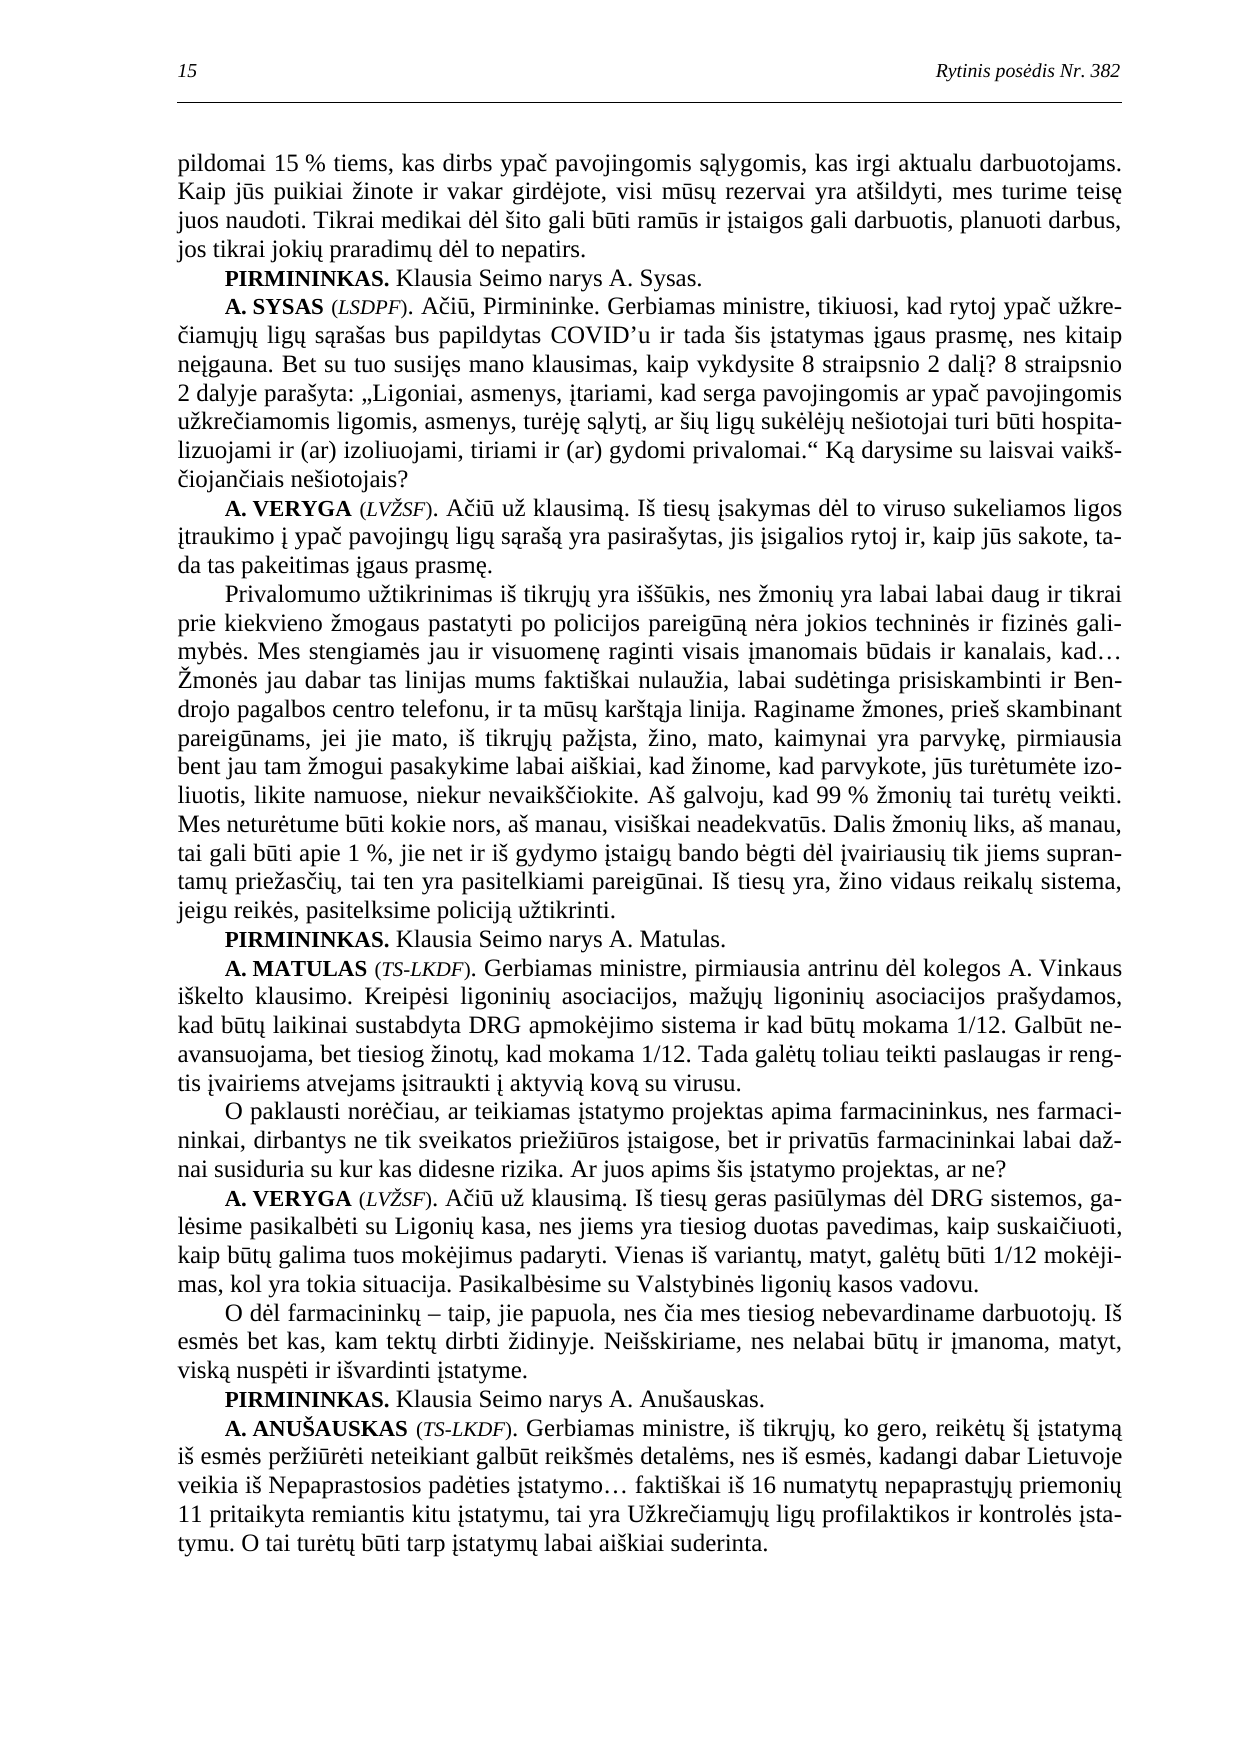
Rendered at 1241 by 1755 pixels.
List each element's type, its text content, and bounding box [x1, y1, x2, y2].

text A. SYSAS (LSDPF). Ačiū, Pir­mi­nin­ke. Ger­bia­mas mi­nist­re, ti­kiuo­si, kad ry­toj ypač už­kre­čia­mų­jų li­gų są­ra­šas bus pa­pil­dy­tas COVIDʼu ir ta­da šis įsta­ty­mas įgaus pras­mę, nes ki­taip ne­įgau­na. Bet su tuo su­si­jęs ma­no klau­si­mas, kaip vyk­dy­si­te 8 straips­nio 2 da­lį? 8 straips­nio 2 da­ly­je pa­ra­šy­ta: „Li­go­niai, as­me­nys, įta­ria­mi, kad ser­ga pa­vo­jin­go­mis ar ypač pa­vo­jin­go­mis už­kre­čia­mo­mis li­go­mis, as­me­nys, tu­rė­ję są­ly­tį, ar šių li­gų su­kė­lė­jų ne­šio­to­jai tu­ri bū­ti hos­pi­ta­li­zuo­ja­mi ir (ar) izo­liuo­ja­mi, ti­ria­mi ir (ar) gy­do­mi pri­va­lo­mai.“ Ką da­ry­si­me su lais­vai vaikš­čio­jan­čiais ne­šio­to­jais? [177, 291, 1122, 493]
text Pri­va­lo­mu­mo už­tik­ri­ni­mas iš tik­rų­jų yra iš­šū­kis, nes žmo­nių yra la­bai la­bai daug ir tik­rai prie kiek­vie­no žmo­gaus pa­sta­ty­ti po po­li­ci­jos pa­rei­gū­ną nė­ra jo­kios tech­ni­nės ir fi­zi­nės ga­li­my­bės. Mes sten­gia­mės jau ir vi­suo­me­nę ra­gin­ti vi­sais įma­no­mais bū­dais ir ka­na­lais, kad… Žmo­nės jau da­bar tas li­ni­jas mums fak­tiš­kai nu­lau­žia, la­bai su­dė­tin­ga pri­sis­kam­bin­ti ir Ben­dro­jo pa­gal­bos cen­tro te­le­fo­nu, ir ta mū­sų karš­tą­ja li­ni­ja. Ra­gi­na­me žmo­nes, prieš skam­bi­nant pa­rei­gū­nams, jei jie ma­to, iš tik­rų­jų pa­žįs­ta, ži­no, ma­to, kai­my­nai yra par­vy­kę, pir­miau­sia bent jau tam žmo­gui pa­sa­ky­ki­me la­bai aiš­kiai, kad ži­no­me, kad par­vy­ko­te, jūs tu­rė­tu­mė­te izo­liuo­tis, li­ki­te na­muo­se, nie­kur ne­vaikš­čio­ki­te. Aš gal­vo­ju, kad 99 % žmo­nių tai tu­rė­tų veik­ti. Mes ne­tu­rė­tu­me bū­ti ko­kie nors, aš ma­nau, vi­siš­kai ne­adek­va­tūs. Da­lis žmo­nių liks, aš ma­nau, tai ga­li bū­ti apie 1 %, jie net ir iš gy­dy­mo įstai­gų ban­do bėg­ti dėl įvai­riau­sių tik jiems su­pran­ta­mų prie­žas­čių, tai ten yra pa­si­tel­kia­mi pa­rei­gū­nai. Iš tie­sų yra, ži­no vi­daus rei­ka­lų sis­te­ma, jei­gu rei­kės, pa­si­telk­si­me po­li­ci­ją už­tik­rin­ti. [177, 579, 1122, 924]
text PIRMININKAS. Klau­sia Sei­mo na­rys A. Anu­šaus­kas. [177, 1384, 1122, 1413]
text PIRMININKAS. Klau­sia Sei­mo na­rys A. Sy­sas. [177, 263, 1122, 291]
text A. MATULAS (TS-LKDF). Ger­bia­mas mi­nist­re, pir­miau­sia ant­ri­nu dėl ko­le­gos A. Vin­kaus iš­kel­to klau­si­mo. Krei­pė­si li­go­ni­nių aso­cia­ci­jos, ma­žų­jų li­go­ni­nių aso­cia­ci­jos pra­šy­da­mos, kad bū­tų lai­ki­nai su­stab­dy­ta DRG ap­mo­kė­ji­mo sis­te­ma ir kad bū­tų mo­ka­ma 1/12. Gal­būt ne­avan­suo­ja­ma, bet tie­siog ži­no­tų, kad mo­ka­ma 1/12. Ta­da ga­lė­tų to­liau teik­ti pa­slau­gas ir reng­tis įvai­riems at­ve­jams įsi­trauk­ti į ak­ty­vią ko­vą su vi­ru­su. [177, 953, 1122, 1096]
text A. VERYGA (LVŽSF). Ačiū už klau­si­mą. Iš tie­sų ge­ras pa­siū­ly­mas dėl DRG sis­te­mos, ga­lė­si­me pa­si­kal­bė­ti su Li­go­nių ka­sa, nes jiems yra tie­siog duo­tas pa­ve­di­mas, kaip su­skai­čiuo­ti, kaip bū­tų ga­li­ma tuos mo­kė­ji­mus pa­da­ry­ti. Vie­nas iš va­rian­tų, ma­tyt, ga­lė­tų bū­ti 1/12 mo­kė­ji­mas, kol yra to­kia si­tu­a­ci­ja. Pa­si­kal­bė­si­me su Vals­ty­bi­nės li­go­nių ka­sos va­do­vu. [177, 1183, 1122, 1298]
text PIRMININKAS. Klau­sia Sei­mo na­rys A. Ma­tu­las. [177, 924, 1122, 953]
text O pa­klaus­ti no­rė­čiau, ar tei­kia­mas įsta­ty­mo pro­jek­tas ap­ima far­ma­ci­nin­kus, nes far­ma­ci­nin­kai, dir­ban­tys ne tik svei­ka­tos prie­žiū­ros įstai­go­se, bet ir pri­va­tūs far­ma­ci­nin­kai la­bai daž­nai su­si­du­ria su kur kas di­des­ne ri­zi­ka. Ar juos apims šis įsta­ty­mo pro­jek­tas, ar ne? [177, 1096, 1122, 1183]
text pil­do­mai 15 % tiems, kas dirbs ypač pa­vo­jin­go­mis są­ly­go­mis, kas ir­gi ak­tu­a­lu dar­buo­to­jams. Kaip jūs pui­kiai ži­no­te ir va­kar gir­dė­jo­te, vi­si mū­sų re­zer­vai yra at­šil­dy­ti, mes tu­ri­me tei­sę juos nau­do­ti. Tik­rai me­di­kai dėl ši­to ga­li bū­ti ra­mūs ir įstai­gos ga­li dar­buo­tis, pla­nuo­ti dar­bus, jos tik­rai jo­kių pra­ra­di­mų dėl to ne­pa­tirs. [177, 148, 1122, 263]
text A. ANUŠAUSKAS (TS-LKDF). Ger­bia­mas mi­nist­re, iš tik­rų­jų, ko ge­ro, rei­kė­tų šį įsta­ty­mą iš es­mės per­žiū­rė­ti ne­tei­kiant gal­būt reikš­mės de­ta­lėms, nes iš es­mės, ka­dan­gi da­bar Lie­tu­vo­je vei­kia iš Ne­pa­pras­to­sios pa­dė­ties įsta­ty­mo… fak­tiš­kai iš 16 nu­ma­ty­tų ne­pa­pras­tų­jų prie­mo­nių 11 pri­tai­ky­ta re­mian­tis ki­tu įsta­ty­mu, tai yra Už­kre­čia­mų­jų li­gų pro­fi­lak­ti­kos ir kon­tro­lės įsta­ty­mu. O tai tu­rė­tų bū­ti tarp įsta­ty­mų la­bai aiš­kiai su­de­rin­ta. [177, 1413, 1122, 1556]
text O dėl far­ma­ci­nin­kų – taip, jie pa­puo­la, nes čia mes tie­siog ne­be­var­di­na­me dar­buo­to­jų. Iš es­mės bet kas, kam tek­tų dirb­ti ži­di­ny­je. Ne­iš­ski­ria­me, nes ne­la­bai bū­tų ir įma­no­ma, ma­tyt, vis­ką nu­spė­ti ir iš­var­din­ti įsta­ty­me. [177, 1298, 1122, 1384]
text A. VERYGA (LVŽSF). Ačiū už klau­si­mą. Iš tie­sų įsa­ky­mas dėl to vi­ru­so su­ke­lia­mos li­gos įtrau­ki­mo į ypač pa­vo­jin­gų li­gų są­ra­šą yra pa­si­ra­šy­tas, jis įsi­ga­lios ry­toj ir, kaip jūs sa­ko­te, ta­da tas pa­kei­ti­mas įgaus pras­mę. [177, 493, 1122, 579]
